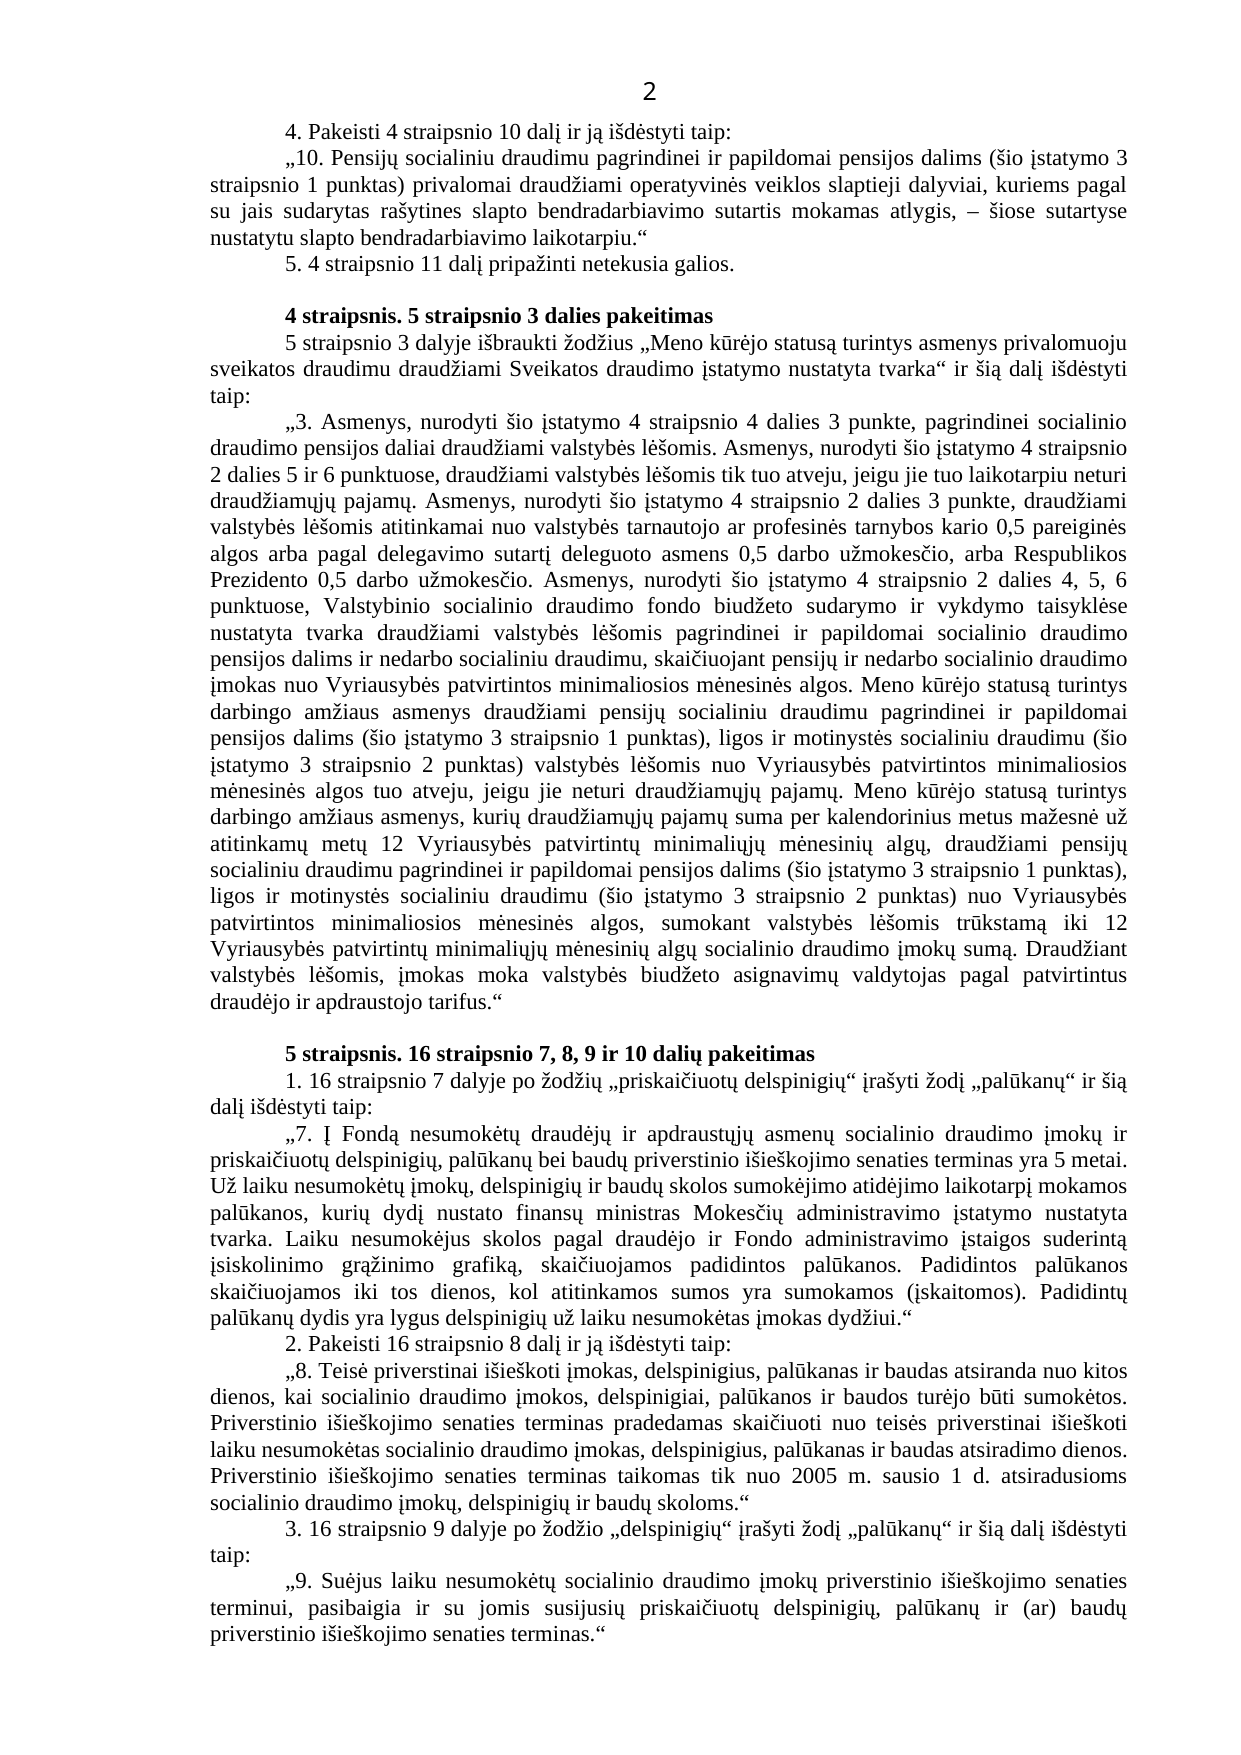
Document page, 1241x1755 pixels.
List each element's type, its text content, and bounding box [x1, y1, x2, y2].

text 5 straipsnis. 16 straipsnio 7, 8, 9 ir 10 dalių pakeitimas [210, 1041, 1129, 1067]
text 5. 4 straipsnio 11 dalį pripažinti netekusia galios. [210, 250, 1129, 276]
text „9. Suėjus laiku nesumokėtų socialinio draudimo įmokų priverstinio išieškojimo senaties terminui, pasibaigia ir su jomis susijusių priskaičiuotų delspinigių, palūkanų ir (ar) baudų priverstinio išieškojimo senaties terminas.“ [210, 1568, 1129, 1647]
text „10. Pensijų socialiniu draudimu pagrindinei ir papildomai pensijos dalims (šio įstatymo 3 straipsnio 1 punktas) privalomai draudžiami operatyvinės veiklos slaptieji dalyviai, kuriems pagal su jais sudarytas rašytines slapto bendradarbiavimo sutartis mokamas atlygis, – šiose sutartyse nustatytu slapto bendradarbiavimo laikotarpiu.“ [210, 144, 1129, 250]
text 4. Pakeisti 4 straipsnio 10 dalį ir ją išdėstyti taip: [210, 118, 1129, 144]
text 2. Pakeisti 16 straipsnio 8 dalį ir ją išdėstyti taip: [210, 1330, 1129, 1357]
text „7. Į Fondą nesumokėtų draudėjų ir apdraustųjų asmenų socialinio draudimo įmokų ir priskaičiuotų delspinigių, palūkanų bei baudų priverstinio išieškojimo senaties terminas yra 5 metai. Už laiku nesumokėtų įmokų, delspinigių ir baudų skolos sumokėjimo atidėjimo laikotarpį mokamos palūkanos, kurių dydį nustato finansų ministras Mokesčių administravimo įstatymo nustatyta tvarka. Laiku nesumokėjus skolos pagal draudėjo ir Fondo administravimo įstaigos suderintą įsiskolinimo grąžinimo grafiką, skaičiuojamos padidintos palūkanos. Padidintos palūkanos skaičiuojamos iki tos dienos, kol atitinkamos sumos yra sumokamos (įskaitomos). Padidintų palūkanų dydis yra lygus delspinigių už laiku nesumokėtas įmokas dydžiui.“ [210, 1119, 1129, 1330]
text „3. Asmenys, nurodyti šio įstatymo 4 straipsnio 4 dalies 3 punkte, pagrindinei socialinio draudimo pensijos daliai draudžiami valstybės lėšomis. Asmenys, nurodyti šio įstatymo 4 straipsnio 2 dalies 5 ir 6 punktuose, draudžiami valstybės lėšomis tik tuo atveju, jeigu jie tuo laikotarpiu neturi draudžiamųjų pajamų. Asmenys, nurodyti šio įstatymo 4 straipsnio 2 dalies 3 punkte, draudžiami valstybės lėšomis atitinkamai nuo valstybės tarnautojo ar profesinės tarnybos kario 0,5 pareiginės algos arba pagal delegavimo sutartį deleguoto asmens 0,5 darbo užmokesčio, arba Respublikos Prezidento 0,5 darbo užmokesčio. Asmenys, nurodyti šio įstatymo 4 straipsnio 2 dalies 4, 5, 6 punktuose, Valstybinio socialinio draudimo fondo biudžeto sudarymo ir vykdymo taisyklėse nustatyta tvarka draudžiami valstybės lėšomis pagrindinei ir papildomai socialinio draudimo pensijos dalims ir nedarbo socialiniu draudimu, skaičiuojant pensijų ir nedarbo socialinio draudimo įmokas nuo Vyriausybės patvirtintos minimaliosios mėnesinės algos. Meno kūrėjo statusą turintys darbingo amžiaus asmenys draudžiami pensijų socialiniu draudimu pagrindinei ir papildomai pensijos dalims (šio įstatymo 3 straipsnio 1 punktas), ligos ir motinystės socialiniu draudimu (šio įstatymo 3 straipsnio 2 punktas) valstybės lėšomis nuo Vyriausybės patvirtintos minimaliosios mėnesinės algos tuo atveju, jeigu jie neturi draudžiamųjų pajamų. Meno kūrėjo statusą turintys darbingo amžiaus asmenys, kurių draudžiamųjų pajamų suma per kalendorinius metus mažesnė už atitinkamų metų 12 Vyriausybės patvirtintų minimaliųjų mėnesinių algų, draudžiami pensijų socialiniu draudimu pagrindinei ir papildomai pensijos dalims (šio įstatymo 3 straipsnio 1 punktas), ligos ir motinystės socialiniu draudimu (šio įstatymo 3 straipsnio 2 punktas) nuo Vyriausybės patvirtintos minimaliosios mėnesinės algos, sumokant valstybės lėšomis trūkstamą iki 12 Vyriausybės patvirtintų minimaliųjų mėnesinių algų socialinio draudimo įmokų sumą. Draudžiant valstybės lėšomis, įmokas moka valstybės biudžeto asignavimų valdytojas pagal patvirtintus draudėjo ir apdraustojo tarifus.“ [210, 408, 1129, 1014]
text 1. 16 straipsnio 7 dalyje po žodžių „priskaičiuotų delspinigių“ įrašyti žodį „palūkanų“ ir šią dalį išdėstyti taip: [210, 1067, 1129, 1119]
text 4 straipsnis. 5 straipsnio 3 dalies pakeitimas [210, 303, 1129, 329]
text 3. 16 straipsnio 9 dalyje po žodžio „delspinigių“ įrašyti žodį „palūkanų“ ir šią dalį išdėstyti taip: [210, 1515, 1129, 1568]
text 5 straipsnio 3 dalyje išbraukti žodžius „Meno kūrėjo statusą turintys asmenys privalomuoju sveikatos draudimu draudžiami Sveikatos draudimo įstatymo nustatyta tvarka“ ir šią dalį išdėstyti taip: [210, 329, 1129, 408]
text „8. Teisė priverstinai išieškoti įmokas, delspinigius, palūkanas ir baudas atsiranda nuo kitos dienos, kai socialinio draudimo įmokos, delspinigiai, palūkanos ir baudos turėjo būti sumokėtos. Priverstinio išieškojimo senaties terminas pradedamas skaičiuoti nuo teisės priverstinai išieškoti laiku nesumokėtas socialinio draudimo įmokas, delspinigius, palūkanas ir baudas atsiradimo dienos. Priverstinio išieškojimo senaties terminas taikomas tik nuo 2005 m. sausio 1 d. atsiradusioms socialinio draudimo įmokų, delspinigių ir baudų skoloms.“ [210, 1357, 1129, 1515]
